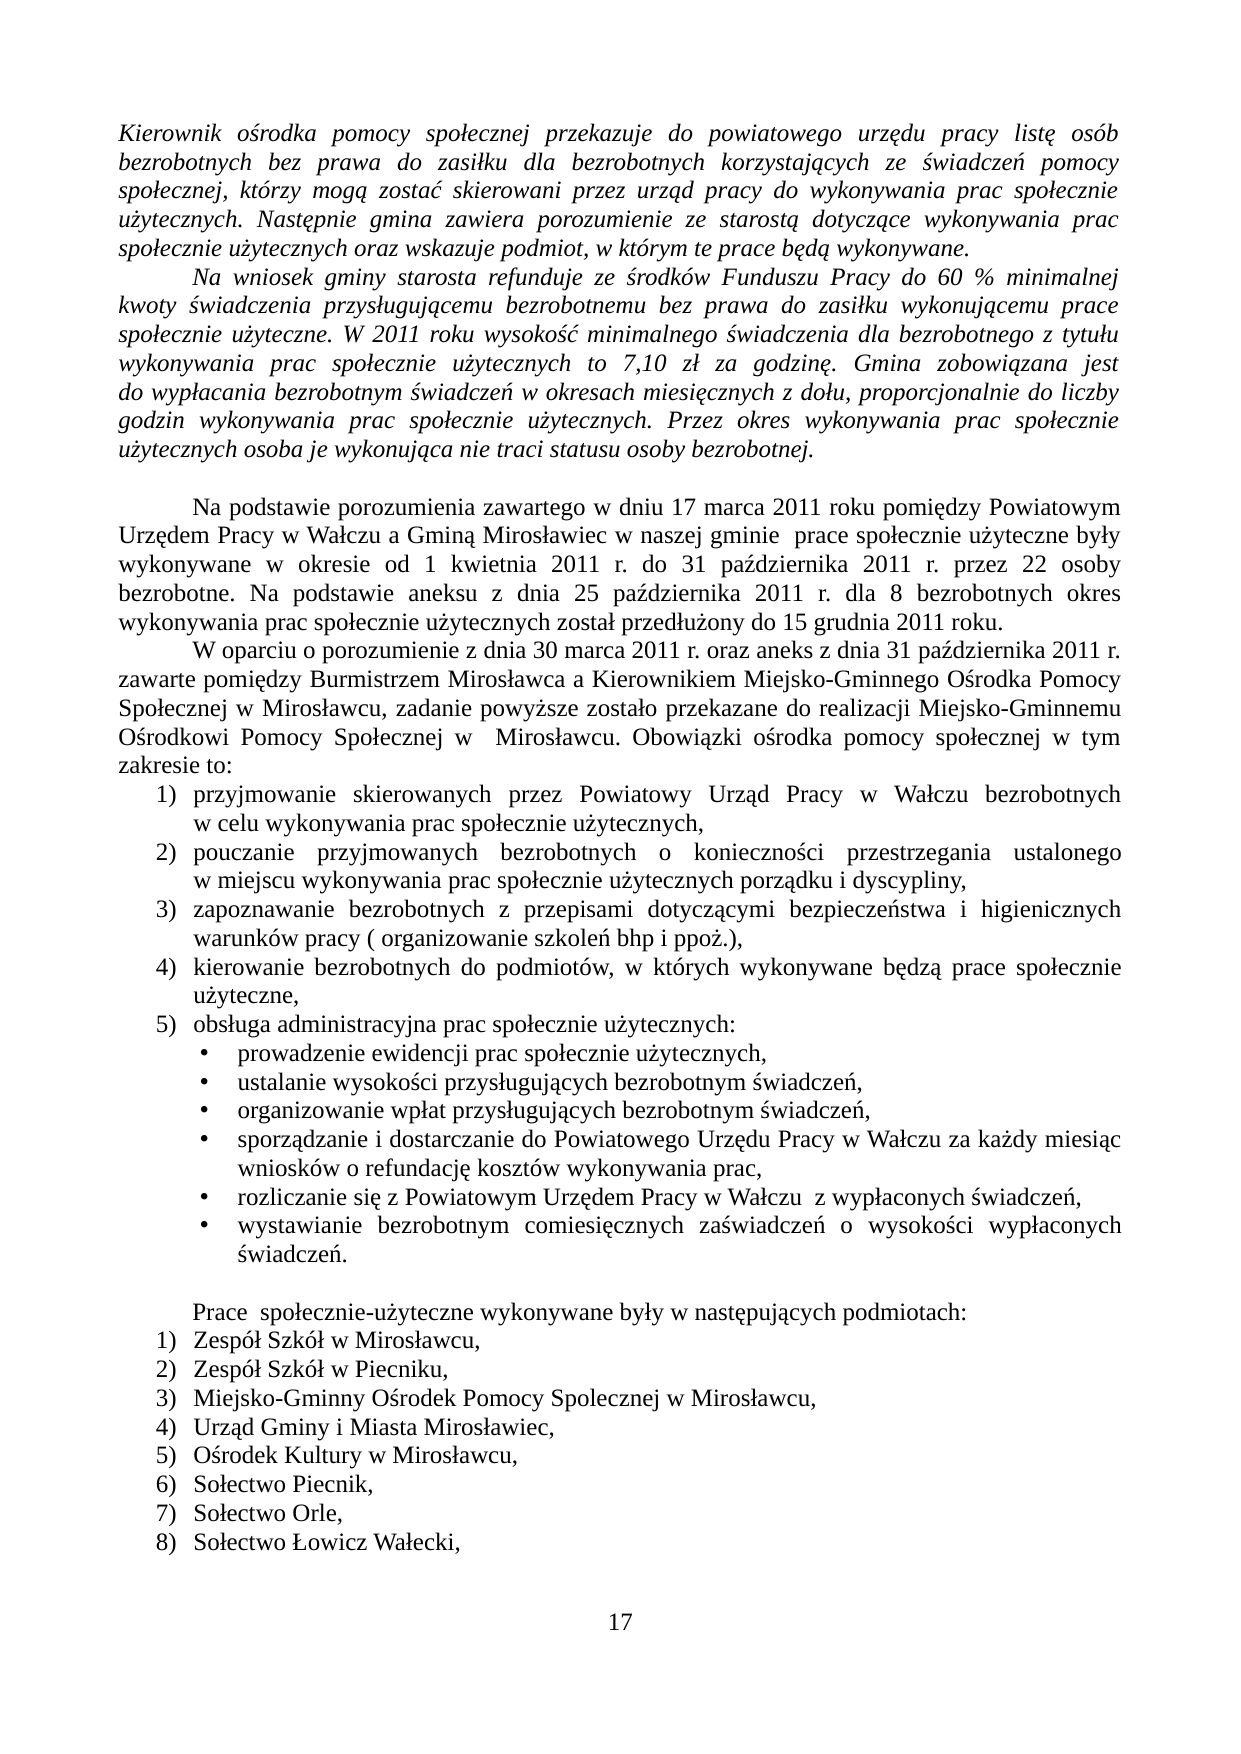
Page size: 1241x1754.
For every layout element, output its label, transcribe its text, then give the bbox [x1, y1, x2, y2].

list wystawianie bezrobotnym comiesięcznych zaświadczeń o wysokości wypłaconych świadczeń. [200, 1211, 1122, 1268]
list zapoznawanie bezrobotnych z przepisami dotyczącymi bezpieczeństwa i higienicznych warunków pracy ( organizowanie szkoleń bhp i ppoż.), [156, 894, 1122, 952]
list pouczanie przyjmowanych bezrobotnych o konieczności przestrzegania ustalonego w miejscu wykonywania prac społecznie użytecznych porządku i dyscypliny, [156, 837, 1122, 894]
list prowadzenie ewidencji prac społecznie użytecznych, [200, 1038, 1122, 1067]
list Sołectwo Łowicz Wałecki, [156, 1527, 1122, 1556]
list Sołectwo Orle, [156, 1498, 1122, 1527]
text Na wniosek gminy starosta refunduje ze środków Funduszu Pracy do 60 % minimalnej kwoty świadczenia przysługującemu bezrobotnemu bez prawa do zasiłku wykonującemu prace społecznie użyteczne. W 2011 roku wysokość minimalnego świadczenia dla bezrobotnego z tytułu wykonywania prac społecznie użytecznych to 7,10 zł za godzinę. Gmina zobowiązana jest do wypłacania bezrobotnym świadczeń w okresach miesięcznych z dołu, proporcjonalnie do liczby godzin wykonywania prac społecznie użytecznych. Przez okres wykonywania prac społecznie użytecznych osoba je wykonująca nie traci statusu osoby bezrobotnej. [118, 262, 1122, 463]
list przyjmowanie skierowanych przez Powiatowy Urząd Pracy w Wałczu bezrobotnych w celu wykonywania prac społecznie użytecznych, [156, 779, 1122, 837]
list rozliczanie się z Powiatowym Urzędem Pracy w Wałczu z wypłaconych świadczeń, [200, 1182, 1122, 1211]
list Urząd Gminy i Miasta Mirosławiec, [156, 1412, 1122, 1441]
list Sołectwo Piecnik, [156, 1469, 1122, 1498]
list Zespół Szkół w Piecniku, [156, 1354, 1122, 1383]
list obsługa administracyjna prac społecznie użytecznych: [156, 1009, 1122, 1038]
text W oparciu o porozumienie z dnia 30 marca 2011 r. oraz aneks z dnia 31 października 2011 r. zawarte pomiędzy Burmistrzem Mirosławca a Kierownikiem Miejsko-Gminnego Ośrodka Pomocy Społecznej w Mirosławcu, zadanie powyższe zostało przekazane do realizacji Miejsko-Gminnemu Ośrodkowi Pomocy Społecznej w Mirosławcu. Obowiązki ośrodka pomocy społecznej w tym zakresie to: [118, 636, 1122, 779]
list sporządzanie i dostarczanie do Powiatowego Urzędu Pracy w Wałczu za każdy miesiąc wniosków o refundację kosztów wykonywania prac, [200, 1124, 1122, 1182]
list organizowanie wpłat przysługujących bezrobotnym świadczeń, [200, 1096, 1122, 1124]
list kierowanie bezrobotnych do podmiotów, w których wykonywane będzą prace społecznie użyteczne, [156, 952, 1122, 1009]
list Zespół Szkół w Mirosławcu, [156, 1326, 1122, 1354]
list Miejsko-Gminny Ośrodek Pomocy Spolecznej w Mirosławcu, [156, 1383, 1122, 1412]
text Prace społecznie-użyteczne wykonywane były w następujących podmiotach: [118, 1297, 1122, 1326]
list Ośrodek Kultury w Mirosławcu, [156, 1441, 1122, 1469]
list ustalanie wysokości przysługujących bezrobotnym świadczeń, [200, 1067, 1122, 1096]
text Kierownik ośrodka pomocy społecznej przekazuje do powiatowego urzędu pracy listę osób bezrobotnych bez prawa do zasiłku dla bezrobotnych korzystających ze świadczeń pomocy społecznej, którzy mogą zostać skierowani przez urząd pracy do wykonywania prac społecznie użytecznych. Następnie gmina zawiera porozumienie ze starostą dotyczące wykonywania prac społecznie użytecznych oraz wskazuje podmiot, w którym te prace będą wykonywane. [118, 118, 1122, 262]
text Na podstawie porozumienia zawartego w dniu 17 marca 2011 roku pomiędzy Powiatowym Urzędem Pracy w Wałczu a Gminą Mirosławiec w naszej gminie prace społecznie użyteczne były wykonywane w okresie od 1 kwietnia 2011 r. do 31 października 2011 r. przez 22 osoby bezrobotne. Na podstawie aneksu z dnia 25 października 2011 r. dla 8 bezrobotnych okres wykonywania prac społecznie użytecznych został przedłużony do 15 grudnia 2011 roku. [118, 492, 1122, 636]
